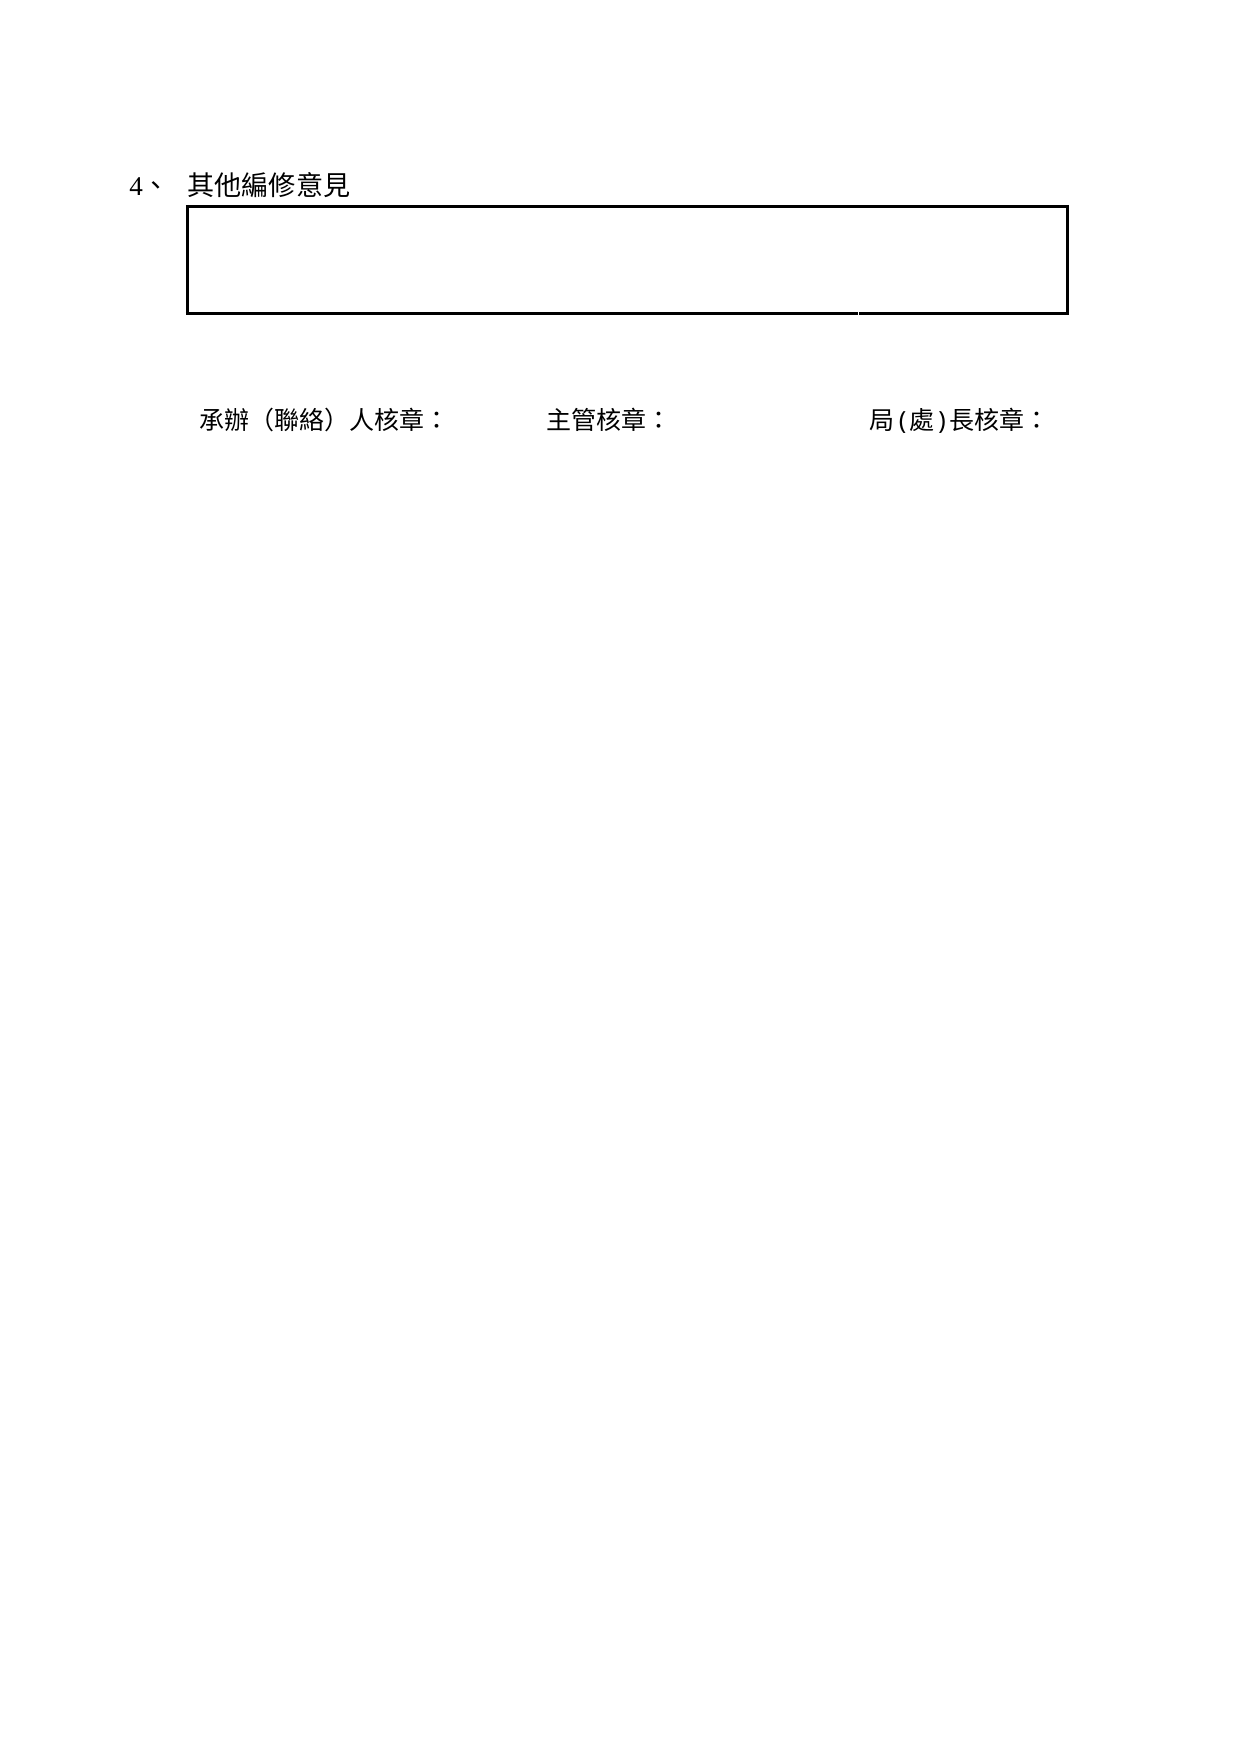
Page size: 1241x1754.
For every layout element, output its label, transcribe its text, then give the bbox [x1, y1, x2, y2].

table_cell 主管核章： [535, 315, 858, 440]
table_cell 承辦（聯絡）人核章： [125, 312, 535, 440]
list 其他編修意見 [129, 142, 1051, 205]
table_header [189, 208, 1066, 312]
table_header [125, 205, 186, 312]
table_header [1069, 205, 1141, 312]
table_cell 局(處)長核章： [859, 312, 1141, 440]
